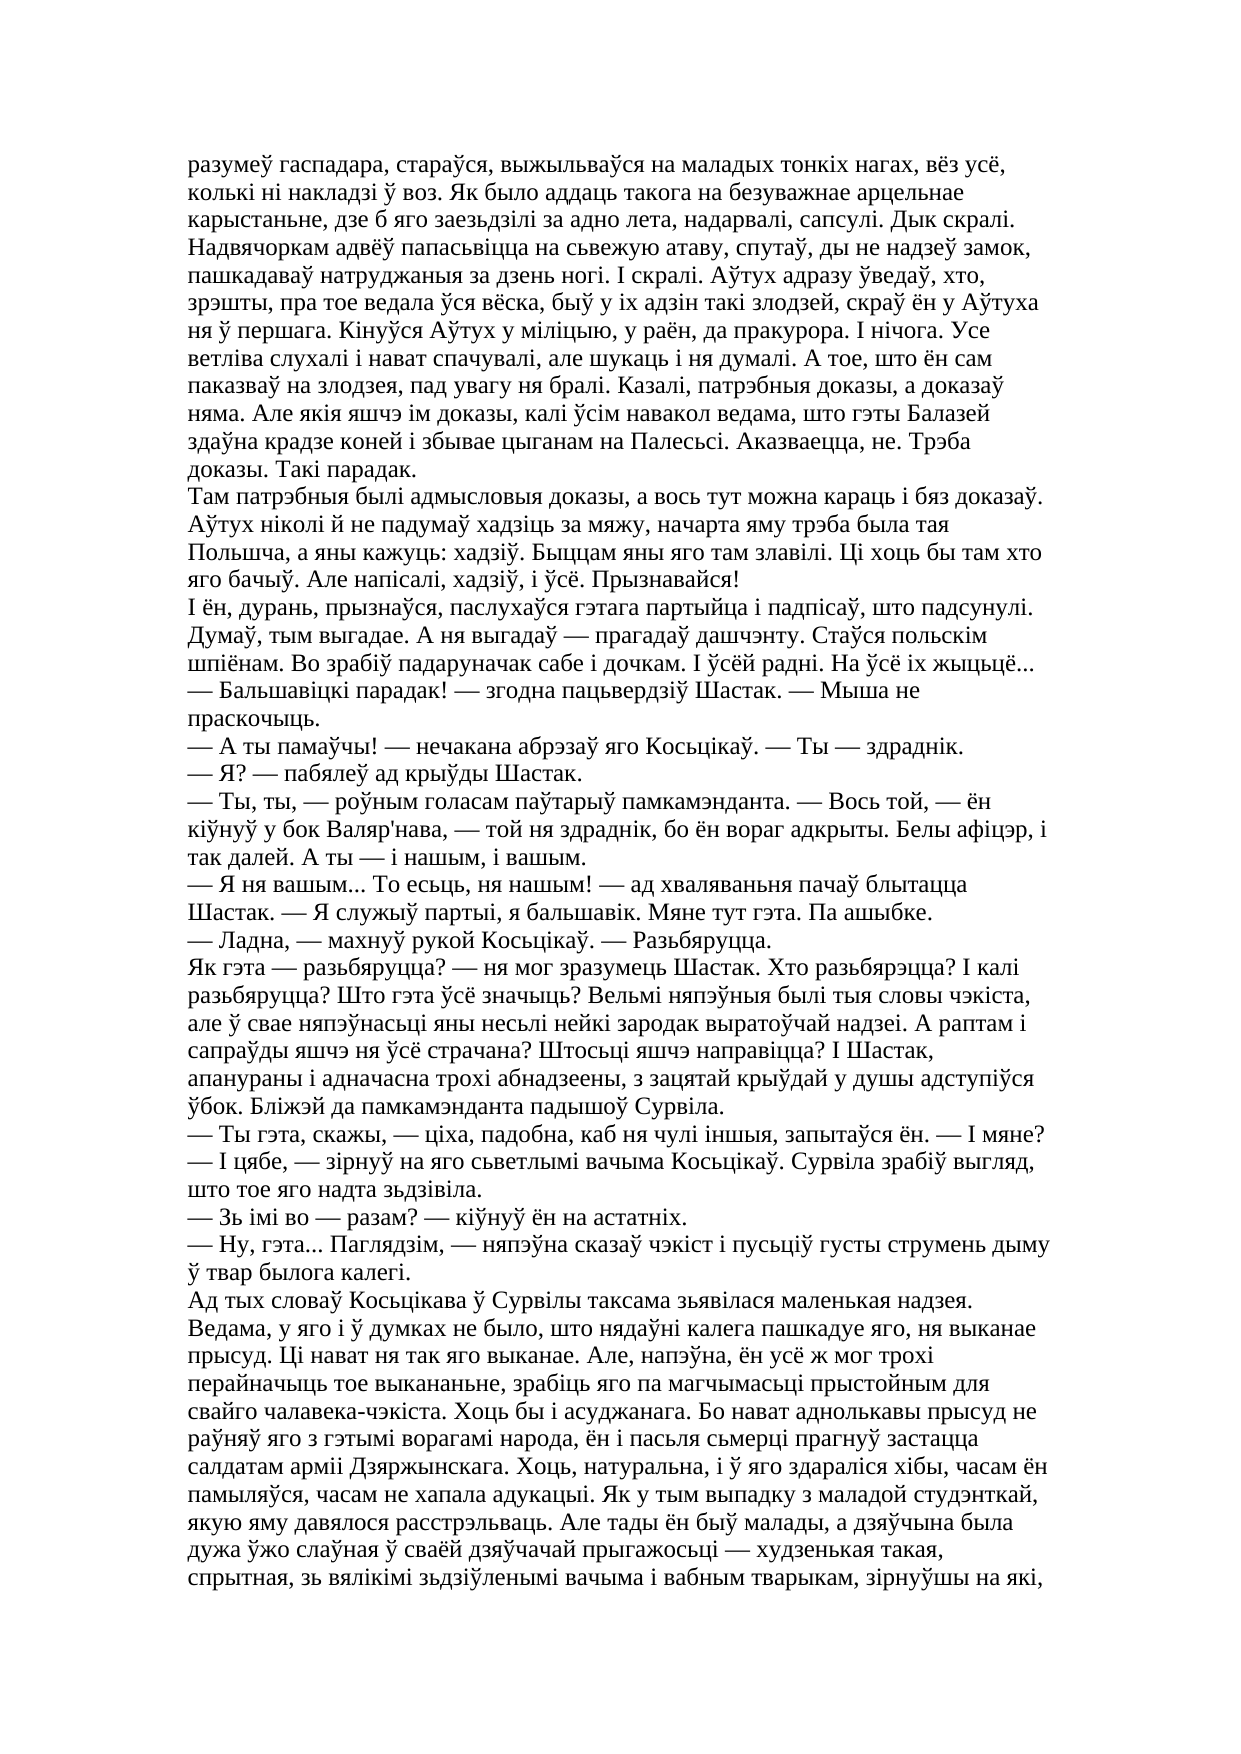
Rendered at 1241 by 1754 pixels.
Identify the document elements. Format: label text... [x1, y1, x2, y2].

text Там патрэбныя былі адмысловыя доказы, а вось тут можна караць і бяз доказаў. Аўтух ніколі й не падумаў хадзіць за мяжу, начарта яму трэба была тая Польшча, а яны кажуць: хадзіў. Быццам яны яго там злавілі. Ці хоць бы там хто яго бачыў. Але напісалі, хадзіў, і ўсё. Прызнавайся! [187, 482, 1053, 593]
text — Бальшавіцкі парадак! — згодна пацьвердзіў Шастак. — Мыша не праскочыць. [187, 676, 1053, 732]
text — А ты памаўчы! — нечакана абрэзаў яго Косьцікаў. — Ты — здраднік. [187, 732, 1053, 759]
text — Ты гэта, скажы, — ціха, падобна, каб ня чулі іншыя, запытаўся ён. — I мяне? [187, 1120, 1053, 1147]
text — I цябе, — зірнуў на яго сьветлымі вачыма Косьцікаў. Сурвіла зрабіў выгляд, што тое яго надта зьдзівіла. [187, 1147, 1053, 1203]
text — Ладна, — махнуў рукой Косьцікаў. — Разьбяруцца. [187, 926, 1053, 953]
text — Я ня вашым... То есьць, ня нашым! — ад хваляваньня пачаў блытацца Шастак. — Я служыў партыі, я бальшавік. Мяне тут гэта. Па ашыбке. [187, 870, 1053, 926]
text Ад тых словаў Косьцікава ў Сурвілы таксама зьявілася маленькая надзея. Ведама, у яго і ў думках не было, што нядаўні калега пашкадуе яго, ня выканае прысуд. Ці нават ня так яго выканае. Але, напэўна, ён усё ж мог трохі перайначыць тое выкананьне, зрабіць яго па магчымасьці прыстойным для свайго чалавека-чэкіста. Хоць бы і асуджанага. Бо нават аднолькавы прысуд не раўняў яго з гэтымі ворагамі народа, ён і пасьля сьмерці прагнуў застацца салдатам арміі Дзяржынскага. Хоць, натуральна, і ў яго здараліся хібы, часам ён памыляўся, часам не хапала адукацыі. Як у тым выпадку з маладой студэнткай, якую яму давялося расстрэльваць. Але тады ён быў малады, а дзяўчына была дужа ўжо слаўная ў сваёй дзяўчачай прыгажосьці — худзенькая такая, спрытная, зь вялікімі зьдзіўленымі вачыма і вабным тварыкам, зірнуўшы на які, [187, 1286, 1053, 1591]
text I ён, дурань, прызнаўся, паслухаўся гэтага партыйца і падпісаў, што падсунулі. Думаў, тым выгадае. А ня выгадаў — прагадаў дашчэнту. Стаўся польскім шпіёнам. Во зрабіў падаруначак сабе і дочкам. I ўсёй радні. На ўсё іх жыцьцё... [187, 593, 1053, 676]
text — Ну, гэта... Паглядзім, — няпэўна сказаў чэкіст і пусьціў густы струмень дыму ў твар былога калегі. [187, 1231, 1053, 1286]
text Як гэта — разьбяруцца? — ня мог зразумець Шастак. Хто разьбярэцца? I калі разьбяруцца? Што гэта ўсё значыць? Вельмі няпэўныя былі тыя словы чэкіста, але ў свае няпэўнасьці яны несьлі нейкі зародак выратоўчай надзеі. А раптам і сапраўды яшчэ ня ўсё страчана? Штосьці яшчэ направіцца? I Шастак, апанураны і адначасна трохі абнадзеены, з зацятай крыўдай у душы адступіўся ўбок. Бліжэй да памкамэнданта падышоў Сурвіла. [187, 953, 1053, 1120]
text разумеў гаспадара, стараўся, выжыльваўся на маладых тонкіх нагах, вёз усё, колькі ні накладзі ў воз. Як было аддаць такога на безуважнае арцельнае карыстаньне, дзе б яго заезьдзілі за адно лета, надарвалі, сапсулі. Дык скралі. Надвячоркам адвёў папасьвіцца на сьвежую атаву, спутаў, ды не надзеў замок, пашкадаваў натруджаныя за дзень ногі. I скралі. Аўтух адразу ўведаў, хто, зрэшты, пра тое ведала ўся вёска, быў у іх адзін такі злодзей, скраў ён у Аўтуха ня ў першага. Кінуўся Аўтух у міліцыю, у раён, да пракурора. I нічога. Усе ветліва слухалі і нават спачувалі, але шукаць і ня думалі. А тое, што ён сам паказваў на злодзея, пад увагу ня бралі. Казалі, патрэбныя доказы, а доказаў няма. Але якія яшчэ ім доказы, калі ўсім навакол ведама, што гэты Балазей здаўна крадзе коней і збывае цыганам на Палесьсі. Аказваецца, не. Трэба доказы. Такі парадак. [187, 150, 1053, 482]
text — Зь імі во — разам? — кіўнуў ён на астатніх. [187, 1203, 1053, 1231]
text — Ты, ты, — роўным голасам паўтарыў памкамэнданта. — Вось той, — ён кіўнуў у бок Валяр'нава, — той ня здраднік, бо ён вораг адкрыты. Белы афіцэр, і так далей. А ты — і нашым, і вашым. [187, 787, 1053, 870]
text — Я? — пабялеў ад крыўды Шастак. [187, 759, 1053, 787]
